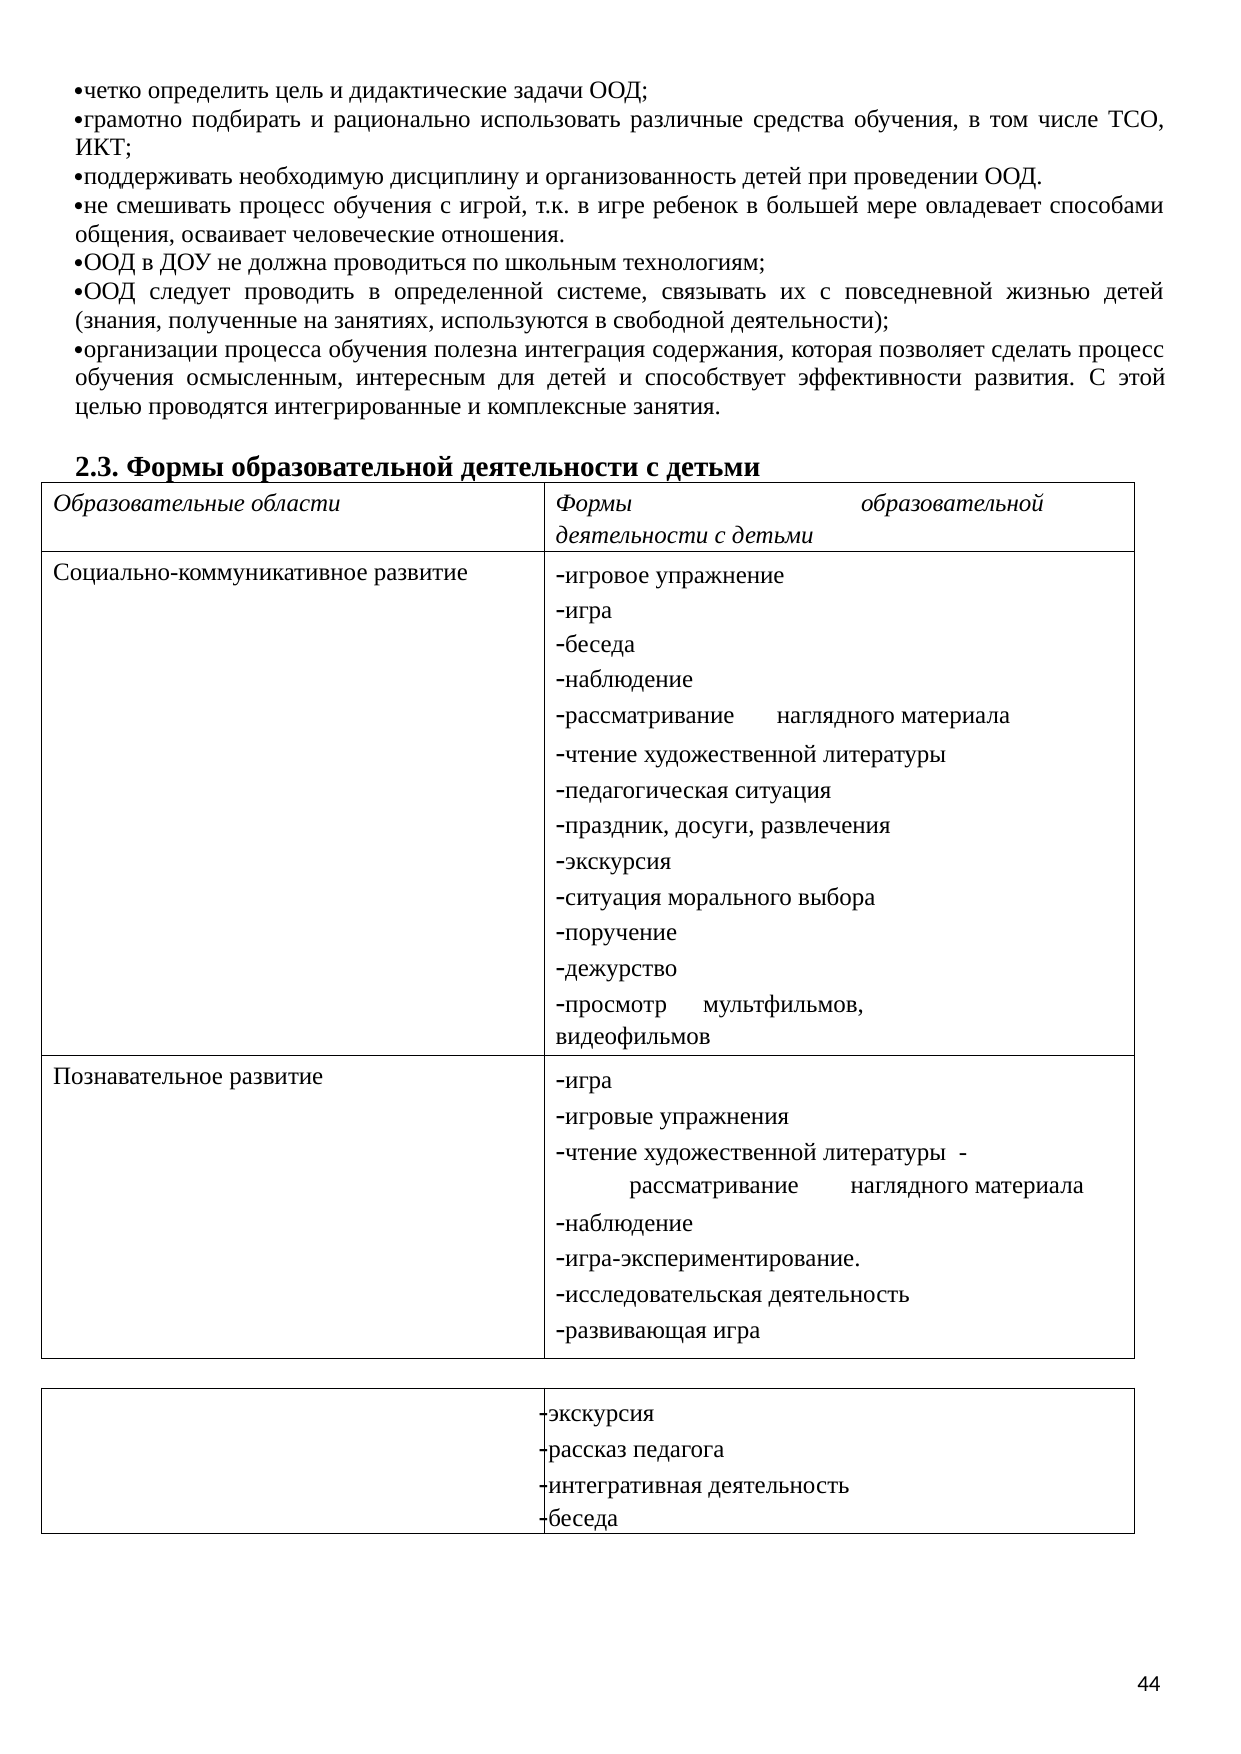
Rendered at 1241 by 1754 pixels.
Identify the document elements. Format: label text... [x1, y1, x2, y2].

list четко определить цель и дидактические задачи ООД; [75, 75, 1165, 104]
table_cell игра игровые упражнения чтение художественной литературы - рассматривание наглядного материала наблюдение игра-экспериментирование. исследовательская деятельность развивающая игра [545, 1056, 1134, 1358]
table_cell игровое упражнение игра беседа наблюдение рассматривание наглядного материала чтение художественной литературы педагогическая ситуация праздник, досуги, развлечения экскурсия ситуация морального выбора поручение дежурство просмотр мультфильмов, видеофильмов [545, 552, 1134, 1054]
list грамотно подбирать и рационально использовать различные средства обучения, в том числе ТСО, ИКТ; [75, 104, 1165, 161]
list ООД в ДОУ не должна проводиться по школьным технологиям; [75, 247, 1165, 276]
table_cell Познавательное развитие [42, 1056, 544, 1358]
list не смешивать процесс обучения с игрой, т.к. в игре ребенок в большей мере овладевает способами общения, осваивает человеческие отношения. [75, 190, 1165, 247]
list ООД следует проводить в определенной системе, связывать их с повседневной жизнью детей (знания, полученные на занятиях, используются в свободной деятельности); [75, 276, 1165, 334]
table_header экскурсия рассказ педагога интегративная деятельность беседа [545, 1389, 1134, 1533]
list поддерживать необходимую дисциплину и организованность детей при проведении ООД. [75, 161, 1165, 190]
text 2.3. Формы образовательной деятельности с детьми [75, 449, 1165, 482]
list организации процесса обучения полезна интеграция содержания, которая позволяет сделать процесс обучения осмысленным, интересным для детей и способствует эффективности развития. С этой целью проводятся интегрированные и комплексные занятия. [75, 334, 1165, 420]
table_cell Социально-коммуникативное развитие [42, 552, 544, 1054]
table_header [42, 1389, 544, 1533]
table_header Формы образовательной деятельности с детьми [545, 483, 1134, 551]
table_header Образовательные области [42, 483, 544, 551]
